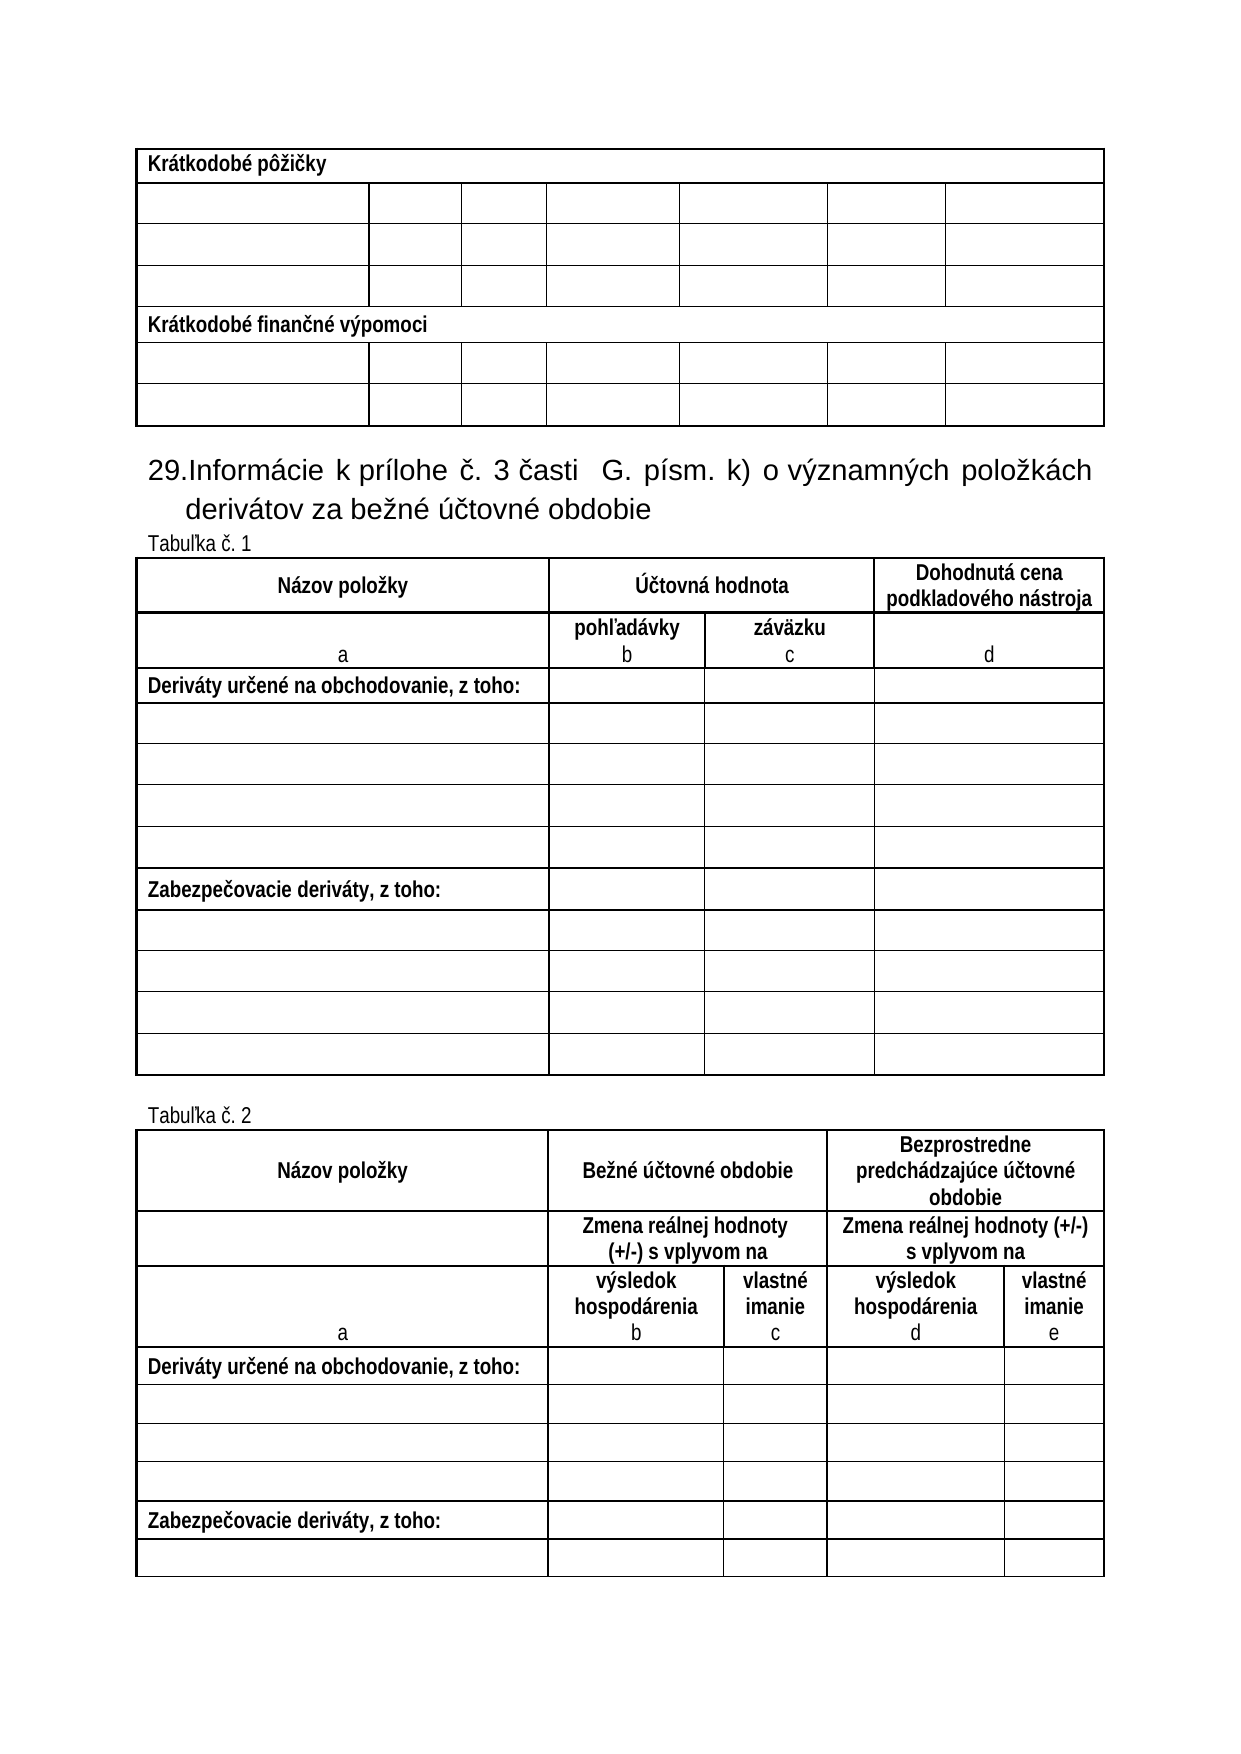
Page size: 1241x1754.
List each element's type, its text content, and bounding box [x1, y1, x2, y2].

table_cell Zabezpečovacie deriváty, z toho: [138, 869, 548, 908]
table_cell [138, 1540, 547, 1576]
table_cell [875, 827, 1103, 867]
table_cell [549, 1502, 723, 1538]
table_cell d [828, 1319, 1003, 1346]
table_cell pohľadávky [550, 614, 704, 641]
table_cell [138, 992, 548, 1032]
table_cell e [1005, 1319, 1103, 1346]
table_cell [1005, 1424, 1103, 1461]
table_cell [462, 224, 546, 265]
table_cell [946, 224, 1103, 265]
table_cell [946, 184, 1103, 223]
table_cell [550, 869, 704, 908]
table_cell [138, 614, 548, 641]
table_cell [705, 1034, 874, 1074]
table_cell [138, 827, 548, 867]
table_cell [138, 184, 368, 223]
table_cell a [138, 1319, 547, 1346]
table_cell [705, 669, 874, 702]
table_header Názov položky [138, 559, 548, 611]
table_cell [705, 785, 874, 826]
table_cell [547, 384, 679, 425]
table_cell [549, 1462, 723, 1499]
table_cell [875, 869, 1103, 908]
table_cell [550, 827, 704, 867]
table_cell [550, 911, 704, 950]
table_cell [828, 266, 945, 306]
table_cell [138, 704, 548, 743]
table_cell [828, 1348, 1004, 1384]
table_cell [1005, 1385, 1103, 1423]
table_cell [138, 1212, 547, 1264]
table_cell [370, 266, 461, 306]
table_cell [138, 744, 548, 784]
table_cell b [550, 641, 704, 667]
table_cell [724, 1385, 826, 1423]
table_cell c [706, 641, 873, 667]
table_cell [138, 1424, 547, 1461]
table_cell a [138, 641, 548, 667]
table_header Účtovná hodnota [550, 559, 873, 611]
table_cell [724, 1502, 826, 1538]
table_cell [549, 1540, 723, 1576]
table_cell [705, 744, 874, 784]
table_cell [875, 785, 1103, 826]
table_cell [875, 911, 1103, 950]
table_cell [549, 1348, 723, 1384]
table_cell [138, 1267, 547, 1319]
table_cell [705, 869, 874, 908]
table_cell [547, 266, 679, 306]
table_cell [828, 1540, 1004, 1576]
table_cell c [725, 1319, 826, 1346]
table_cell [875, 1034, 1103, 1074]
table_cell [550, 744, 704, 784]
table_cell [680, 184, 827, 223]
table_cell [946, 384, 1103, 425]
table_cell [828, 1462, 1004, 1499]
table_cell [875, 669, 1103, 702]
text Tabuľka č. 2 [148, 1102, 1093, 1129]
table_cell [138, 266, 368, 306]
table_cell [550, 785, 704, 826]
table_cell [828, 1424, 1004, 1461]
table_cell [1005, 1462, 1103, 1499]
table_cell [705, 911, 874, 950]
table_cell [705, 951, 874, 991]
table_cell výsledok hospodárenia [828, 1267, 1003, 1319]
table_cell [828, 1385, 1004, 1423]
table_cell [138, 1034, 548, 1074]
table_cell [138, 785, 548, 826]
table_header Bežné účtovné obdobie [549, 1131, 826, 1210]
table_cell [550, 669, 704, 702]
table_cell Zabezpečovacie deriváty, z toho: [138, 1502, 547, 1538]
table_cell [138, 1462, 547, 1499]
table_cell [724, 1424, 826, 1461]
table_cell [705, 992, 874, 1032]
table_cell [875, 951, 1103, 991]
table_cell [724, 1348, 826, 1384]
table_header Názov položky [138, 1131, 547, 1210]
table_cell [549, 1424, 723, 1461]
table_cell [724, 1462, 826, 1499]
table_cell [1005, 1502, 1103, 1538]
table_cell [1005, 1540, 1103, 1576]
table_cell [370, 384, 461, 425]
table_cell záväzku [706, 614, 873, 641]
table_cell [705, 827, 874, 867]
title Informácie k prílohe č. 3 časti G. písm. k) o významných položkách derivátov za bežné účtovné obdobie [148, 453, 1093, 525]
table_cell [370, 343, 461, 383]
table_cell [724, 1540, 826, 1576]
table_cell [875, 992, 1103, 1032]
table_cell vlastné imanie [725, 1267, 826, 1319]
table_cell [138, 951, 548, 991]
table_cell [138, 384, 368, 425]
table_cell b [549, 1319, 723, 1346]
table_cell [828, 384, 945, 425]
table_cell [547, 224, 679, 265]
table_cell [680, 266, 827, 306]
table_cell [462, 184, 546, 223]
table_cell výsledok hospodárenia [549, 1267, 723, 1319]
table_cell d [875, 641, 1103, 667]
table_cell [138, 343, 368, 383]
table_cell vlastné imanie [1005, 1267, 1103, 1319]
table_cell [138, 224, 368, 265]
table_cell [138, 911, 548, 950]
table_cell [138, 1385, 547, 1423]
table_header Dohodnutá cena podkladového nástroja [875, 559, 1103, 611]
table_cell [550, 992, 704, 1032]
table_cell [828, 343, 945, 383]
table_cell [547, 343, 679, 383]
table_cell Deriváty určené na obchodovanie, z toho: [138, 669, 548, 702]
table_cell [946, 343, 1103, 383]
table_cell [547, 184, 679, 223]
table_cell [828, 224, 945, 265]
table_cell [462, 343, 546, 383]
table_cell [680, 224, 827, 265]
table_cell [462, 384, 546, 425]
table_cell [1005, 1348, 1103, 1384]
table_cell [680, 384, 827, 425]
table_cell [828, 184, 945, 223]
table_cell [875, 704, 1103, 743]
table_cell Zmena reálnej hodnoty (+/-) s vplyvom na [828, 1212, 1103, 1264]
table_header Bezprostredne predchádzajúce účtovné obdobie [828, 1131, 1103, 1210]
table_cell Zmena reálnej hodnoty (+/-) s vplyvom na [549, 1212, 826, 1264]
table_cell Krátkodobé pôžičky [138, 150, 1103, 182]
table_cell [946, 266, 1103, 306]
table_cell [875, 744, 1103, 784]
table_cell [875, 614, 1103, 641]
table_cell [550, 1034, 704, 1074]
table_cell [370, 224, 461, 265]
table_cell [680, 343, 827, 383]
table_cell [549, 1385, 723, 1423]
table_cell [370, 184, 461, 223]
table_cell [828, 1502, 1004, 1538]
table_cell Krátkodobé finančné výpomoci [138, 307, 1103, 342]
table_cell [550, 951, 704, 991]
table_cell [462, 266, 546, 306]
table_cell Deriváty určené na obchodovanie, z toho: [138, 1348, 547, 1384]
table_cell [705, 704, 874, 743]
table_cell [550, 704, 704, 743]
text Tabuľka č. 1 [148, 530, 1093, 557]
